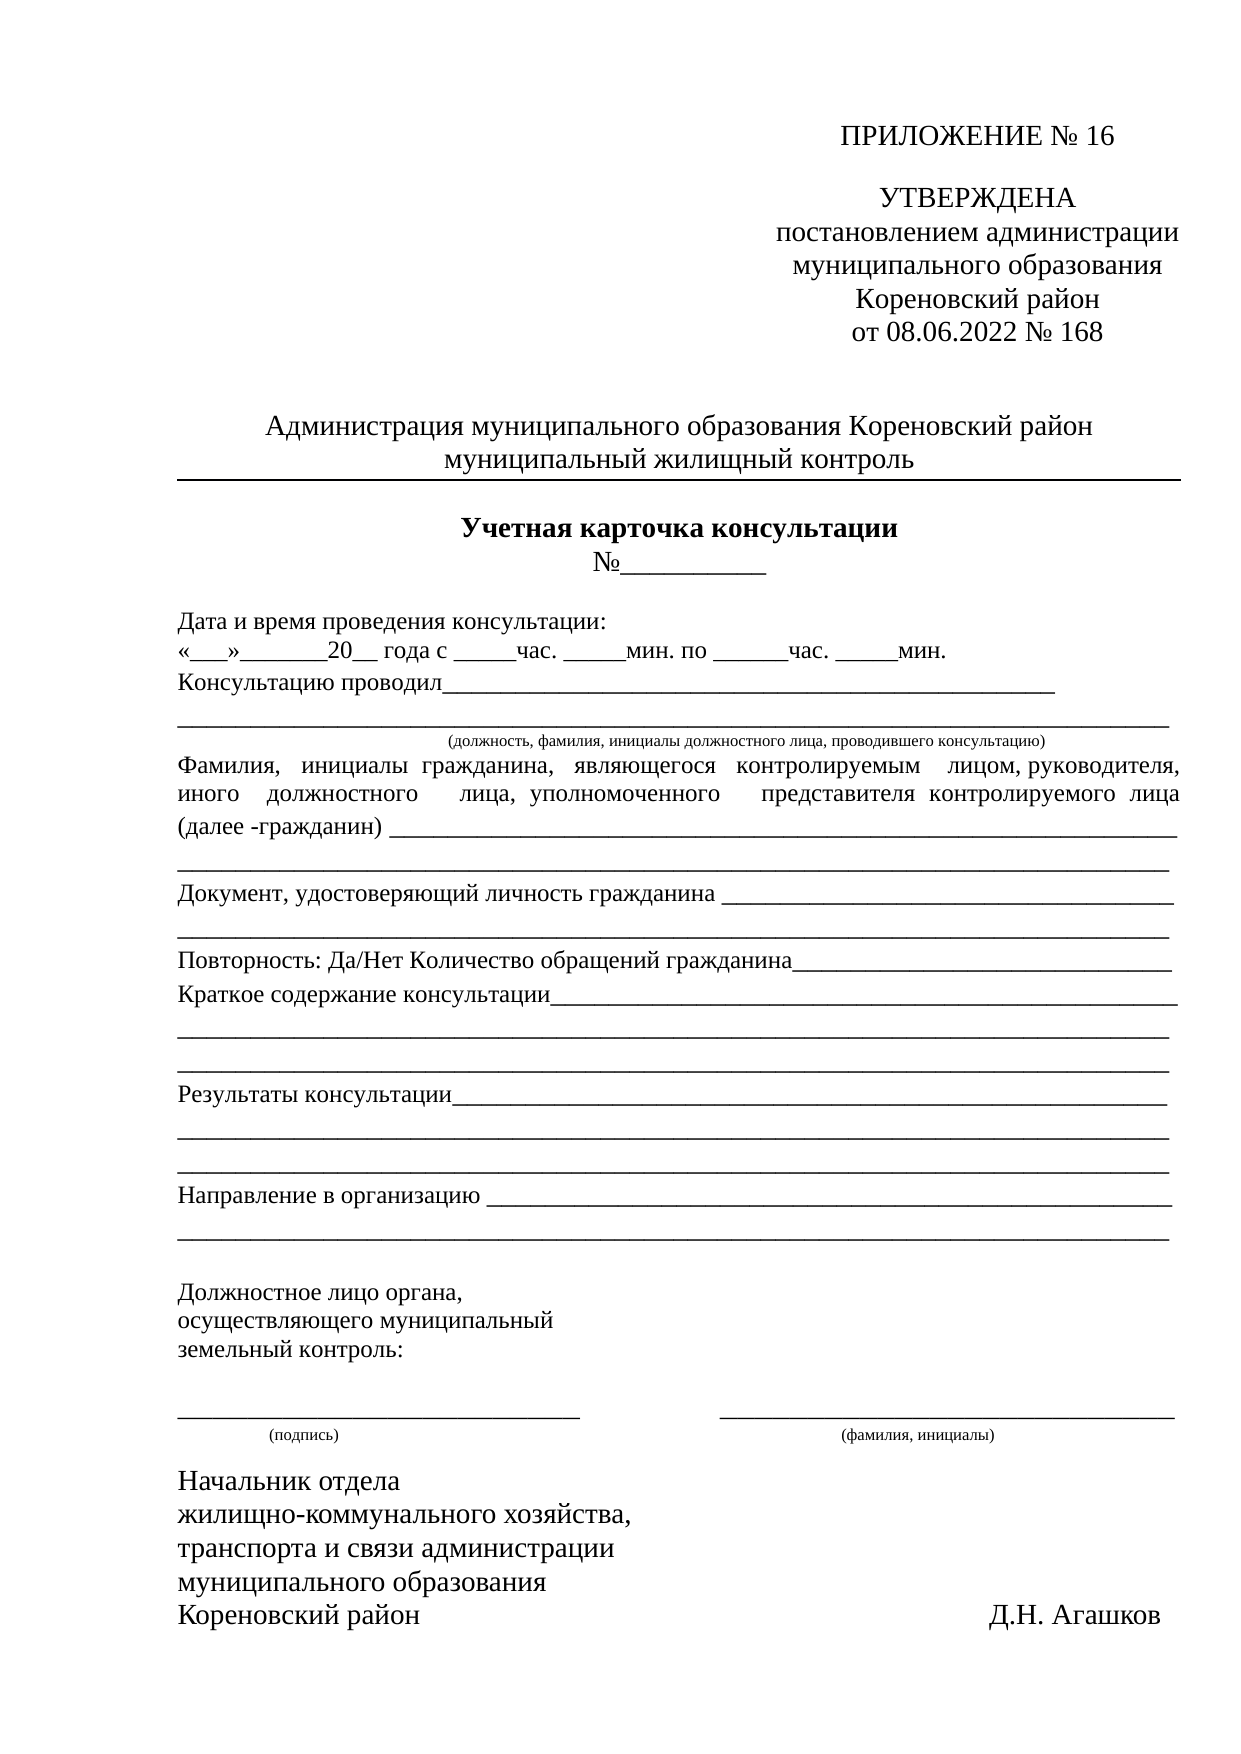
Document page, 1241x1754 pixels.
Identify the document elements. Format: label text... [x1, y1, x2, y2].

text ____________________________________________________________________ [177, 1042, 1181, 1076]
text ____________________________________________________________________ [177, 1143, 1181, 1176]
text постановлением администрации муниципального образования Кореновский район [774, 214, 1181, 314]
text жилищно-коммунального хозяйства, [177, 1497, 1181, 1530]
text муниципального образования [177, 1564, 1181, 1597]
text ____________________________________________________________________ [177, 697, 1181, 731]
text Результаты консультации_________________________________________________ [177, 1076, 1181, 1109]
text муниципальный жилищный контроль [177, 442, 1181, 479]
text осуществляющего муниципальный [177, 1306, 1181, 1334]
text Краткое содержание консультации___________________________________________ [177, 975, 1181, 1008]
text ____________________________________________________________________ [177, 908, 1181, 941]
text Кореновский район Д.Н. Агашков [177, 1597, 1181, 1631]
text ____________________________________________________________________ [177, 1109, 1181, 1143]
text «___»_______20__ года с _____час. _____мин. по ______час. _____мин. [177, 635, 1181, 663]
text ПРИЛОЖЕНИЕ № 16 [774, 118, 1181, 152]
text Документ, удостоверяющий личность гражданина _______________________________ [177, 874, 1181, 908]
text земельный контроль: [177, 1334, 1181, 1363]
text (подпись) (фамилия, инициалы) [177, 1425, 1181, 1444]
text Администрация муниципального образования Кореновский район [177, 408, 1181, 442]
text ____________________________________________________________________ [177, 841, 1181, 874]
text Консультацию проводил__________________________________________ [177, 663, 1181, 697]
text от 08.06.2022 № 168 [774, 314, 1181, 348]
text Фамилия, инициалы гражданина, являющегося контролируемым лицом, руководителя, иного должностного лица, уполномоченного представителя контролируемого лица (далее -гражданин) ______________________________________________________ [177, 750, 1181, 841]
text Дата и время проведения консультации: [177, 606, 1181, 635]
text УТВЕРЖДЕНА [774, 180, 1181, 214]
text Должностное лицо органа, [177, 1277, 1181, 1306]
text Направление в организацию _______________________________________________ [177, 1176, 1181, 1210]
text ____________________________________________________________________ [177, 1210, 1181, 1243]
text Учетная карточка консультации [177, 510, 1181, 544]
text ____________________________________________________________________ [177, 1008, 1181, 1042]
text №__________ [177, 544, 1181, 577]
text транспорта и связи администрации [177, 1530, 1181, 1564]
text _______________________ __________________________ [177, 1392, 1181, 1425]
text (должность, фамилия, инициалы должностного лица, проводившего консультацию) [177, 731, 1181, 750]
text Начальник отдела [177, 1463, 1181, 1497]
text Повторность: Да/Нет Количество обращений гражданина__________________________ [177, 941, 1181, 975]
